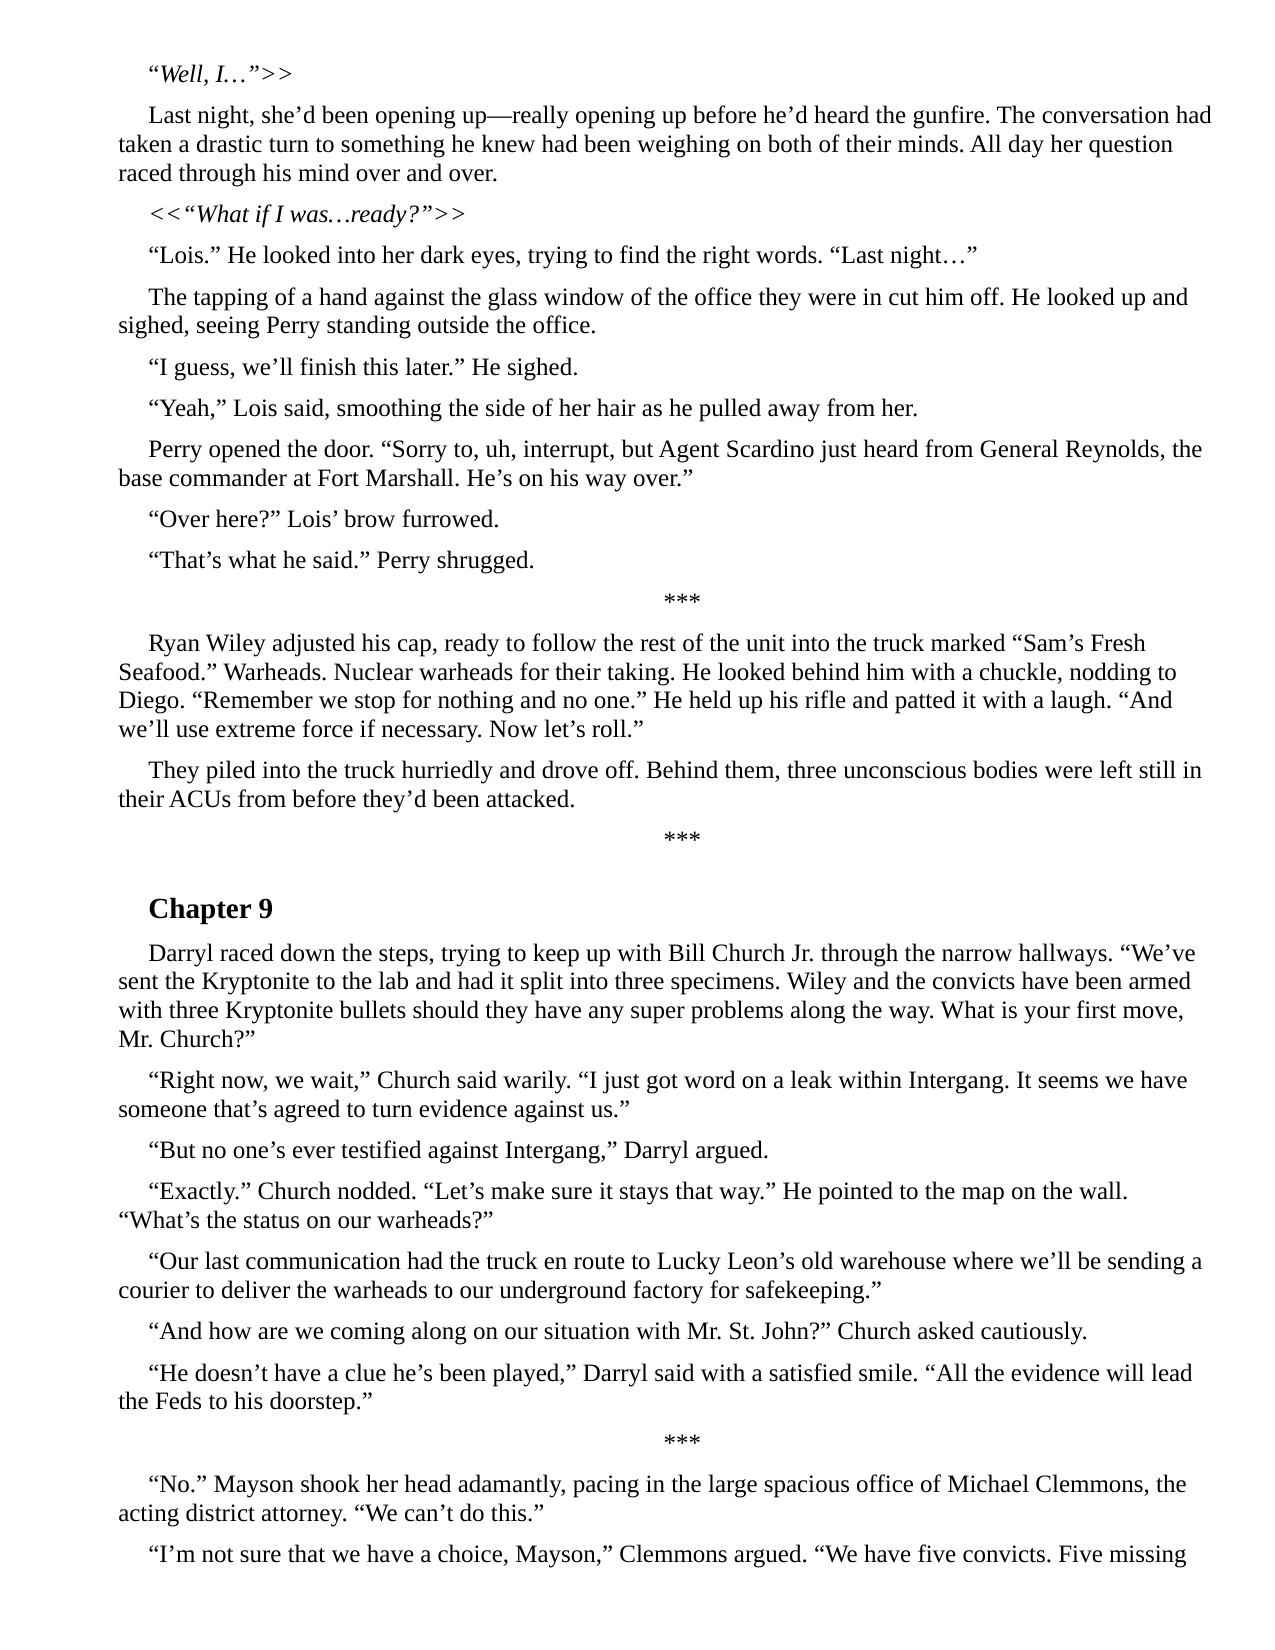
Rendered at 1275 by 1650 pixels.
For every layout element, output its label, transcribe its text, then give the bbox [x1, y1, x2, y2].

text “Over here?” Lois’ brow furrowed. [118, 504, 1216, 533]
text “Lois.” He looked into her dark eyes, trying to find the right words. “Last night…” [118, 240, 1216, 269]
text <<“What if I was…ready?”>> [118, 199, 1216, 228]
text Darryl raced down the steps, trying to keep up with Bill Church Jr. through the narrow hallways. “We’ve sent the Kryptonite to the lab and had it split into three specimens. Wiley and the convicts have been armed with three Kryptonite bullets should they have any super problems along the way. What is your first move, Mr. Church?” [118, 938, 1216, 1053]
text “Right now, we wait,” Church said warily. “I just got word on a leak within Intergang. It seems we have someone that’s agreed to turn evidence against us.” [118, 1065, 1216, 1123]
text “I’m not sure that we have a choice, Mayson,” Clemmons argued. “We have five convicts. Five missing [118, 1539, 1216, 1568]
text The tapping of a hand against the glass window of the office they were in cut him off. He looked up and sighed, seeing Perry standing outside the office. [118, 282, 1216, 339]
text “No.” Mayson shook her head adamantly, pacing in the large spacious office of Michael Clemmons, the acting district attorney. “We can’t do this.” [118, 1469, 1216, 1526]
text *** [118, 1428, 1216, 1456]
text “Exactly.” Church nodded. “Let’s make sure it stays that way.” He pointed to the map on the wall. “What’s the status on our warheads?” [118, 1176, 1216, 1234]
text “He doesn’t have a clue he’s been played,” Darryl said with a satisfied smile. “All the evidence will lead the Feds to his doorstep.” [118, 1358, 1216, 1415]
text Last night, she’d been opening up—really opening up before he’d heard the gunfire. The conversation had taken a drastic turn to something he knew had been weighing on both of their minds. All day her question raced through his mind over and over. [118, 100, 1216, 187]
text “And how are we coming along on our situation with Mr. St. John?” Church asked cautiously. [118, 1316, 1216, 1345]
text They piled into the truck hurriedly and drove off. Behind them, three unconscious bodies were left still in their ACUs from before they’d been attacked. [118, 755, 1216, 813]
text “Yeah,” Lois said, smoothing the side of her hair as he pulled away from her. [118, 393, 1216, 422]
text “But no one’s ever testified against Intergang,” Darryl argued. [118, 1135, 1216, 1164]
text “Well, I…”>> [118, 59, 1216, 88]
text “That’s what he said.” Perry shrugged. [118, 545, 1216, 574]
text “I guess, we’ll finish this later.” He sighed. [118, 352, 1216, 380]
text *** [118, 825, 1216, 854]
subtitle Chapter 9 [118, 892, 1216, 925]
text Perry opened the door. “Sorry to, uh, interrupt, but Agent Scardino just heard from General Reynolds, the base commander at Fort Marshall. He’s on his way over.” [118, 434, 1216, 492]
text Ryan Wiley adjusted his cap, ready to follow the rest of the unit into the truck marked “Sam’s Fresh Seafood.” Warheads. Nuclear warheads for their taking. He looked behind him with a chuckle, nodding to Diego. “Remember we stop for nothing and no one.” He held up his rifle and patted it with a laugh. “And we’ll use extreme force if necessary. Now let’s roll.” [118, 628, 1216, 743]
text “Our last communication had the truck en route to Lucky Leon’s old warehouse where we’ll be sending a courier to deliver the warheads to our underground factory for safekeeping.” [118, 1246, 1216, 1304]
text *** [118, 587, 1216, 615]
